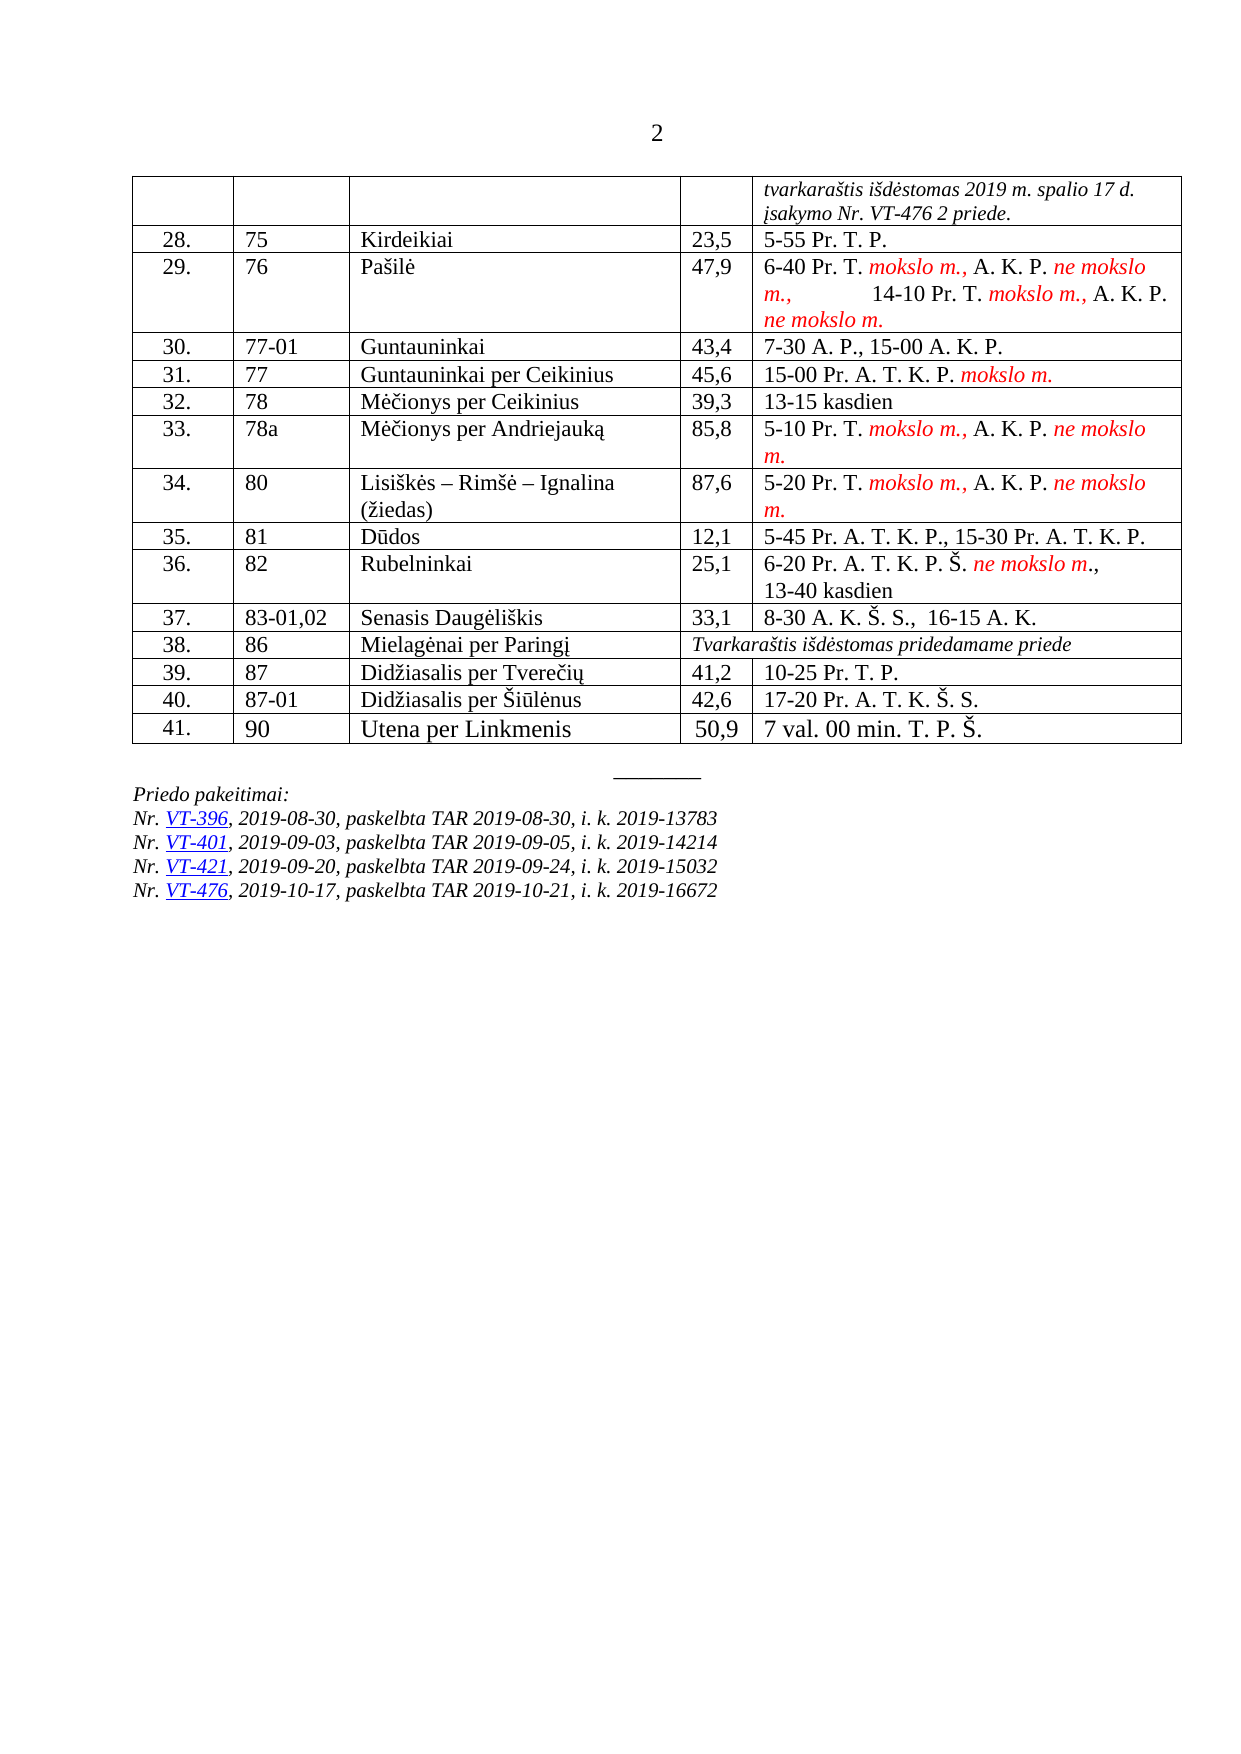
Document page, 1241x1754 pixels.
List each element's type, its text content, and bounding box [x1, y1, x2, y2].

table_cell 25,1 [681, 550, 752, 603]
table_cell 38. [133, 632, 233, 658]
table_cell 34. [133, 469, 233, 522]
table_cell Pašilė [350, 253, 680, 332]
table_cell 33. [133, 416, 233, 468]
table_cell Dūdos [350, 523, 680, 549]
table_cell 10-25 Pr. T. P. [753, 659, 1181, 685]
table_cell Rubelninkai [350, 550, 680, 603]
table_cell 81 [234, 523, 349, 549]
table_cell 29. [133, 253, 233, 332]
text Nr. VT-476, 2019-10-17, paskelbta TAR 2019-10-21, i. k. 2019-16672 [133, 878, 1181, 902]
text Nr. VT-421, 2019-09-20, paskelbta TAR 2019-09-24, i. k. 2019-15032 [133, 854, 1181, 878]
table_cell 15-00 Pr. A. T. K. P. mokslo m. [753, 361, 1181, 387]
table_cell 77 [234, 361, 349, 387]
table_cell Tvarkaraštis išdėstomas pridedamame priede [681, 632, 1181, 658]
table_cell 39,3 [681, 388, 752, 414]
text _______ [133, 753, 1181, 782]
table_cell 41. [133, 714, 233, 742]
table_cell 35. [133, 523, 233, 549]
table_cell 12,1 [681, 523, 752, 549]
text Nr. VT-396, 2019-08-30, paskelbta TAR 2019-08-30, i. k. 2019-13783 [133, 806, 1181, 830]
table_cell Mėčionys per Andriejauką [350, 416, 680, 468]
text Nr. VT-401, 2019-09-03, paskelbta TAR 2019-09-05, i. k. 2019-14214 [133, 830, 1181, 854]
table_cell Didžiasalis per Šiūlėnus [350, 686, 680, 713]
table_cell Guntauninkai [350, 333, 680, 360]
table_cell 43,4 [681, 333, 752, 360]
table_cell 28. [133, 226, 233, 252]
table_cell 37. [133, 604, 233, 631]
table_cell 47,9 [681, 253, 752, 332]
table_cell 13-15 kasdien [753, 388, 1181, 414]
table_cell 77-01 [234, 333, 349, 360]
table_cell 5-45 Pr. A. T. K. P., 15-30 Pr. A. T. K. P. [753, 523, 1181, 549]
table_cell Kirdeikiai [350, 226, 680, 252]
table_cell 80 [234, 469, 349, 522]
table_cell 36. [133, 550, 233, 603]
table_cell 32. [133, 388, 233, 414]
table_cell 75 [234, 226, 349, 252]
table_cell 87,6 [681, 469, 752, 522]
table_cell 6-20 Pr. A. T. K. P. Š. ne mokslo m., 13-40 kasdien [753, 550, 1181, 603]
table_cell Utena per Linkmenis [350, 714, 680, 742]
table_cell 76 [234, 253, 349, 332]
table_cell 78 [234, 388, 349, 414]
table_cell 86 [234, 632, 349, 658]
table_cell [234, 177, 349, 225]
table_cell 42,6 [681, 686, 752, 713]
table_cell tvarkaraštis išdėstomas 2019 m. spalio 17 d. įsakymo Nr. VT-476 2 priede. [753, 177, 1181, 225]
table_cell 45,6 [681, 361, 752, 387]
text Priedo pakeitimai: [133, 782, 1181, 806]
table_cell 87 [234, 659, 349, 685]
table_cell 5-55 Pr. T. P. [753, 226, 1181, 252]
table_cell 78a [234, 416, 349, 468]
table_cell 23,5 [681, 226, 752, 252]
table_cell 30. [133, 333, 233, 360]
table_cell 8-30 A. K. Š. S., 16-15 A. K. [753, 604, 1181, 631]
table_cell Lisiškės – Rimšė – Ignalina (žiedas) [350, 469, 680, 522]
table_cell Mielagėnai per Paringį [350, 632, 680, 658]
table_cell 33,1 [681, 604, 752, 631]
table_cell [133, 177, 233, 225]
table_cell 41,2 [681, 659, 752, 685]
table_cell [350, 177, 680, 225]
table_cell 17-20 Pr. A. T. K. Š. S. [753, 686, 1181, 713]
table_cell 5-20 Pr. T. mokslo m., A. K. P. ne mokslo m. [753, 469, 1181, 522]
table_cell 7-30 A. P., 15-00 A. K. P. [753, 333, 1181, 360]
table_cell 5-10 Pr. T. mokslo m., A. K. P. ne mokslo m. [753, 416, 1181, 468]
table_cell Senasis Daugėliškis [350, 604, 680, 631]
table_cell 83-01,02 [234, 604, 349, 631]
table_cell 90 [234, 714, 349, 742]
table_cell Guntauninkai per Ceikinius [350, 361, 680, 387]
table_cell 85,8 [681, 416, 752, 468]
table_cell 87-01 [234, 686, 349, 713]
table_cell 82 [234, 550, 349, 603]
table_cell 50,9 [681, 714, 752, 742]
table_cell 7 val. 00 min. T. P. Š. [753, 714, 1181, 742]
table_cell 40. [133, 686, 233, 713]
table_cell [681, 177, 752, 225]
table_cell 39. [133, 659, 233, 685]
table_cell Didžiasalis per Tverečių [350, 659, 680, 685]
table_cell 6-40 Pr. T. mokslo m., A. K. P. ne mokslo m., 14-10 Pr. T. mokslo m., A. K. P. ne mokslo m. [753, 253, 1181, 332]
table_cell 31. [133, 361, 233, 387]
table_cell Mėčionys per Ceikinius [350, 388, 680, 414]
